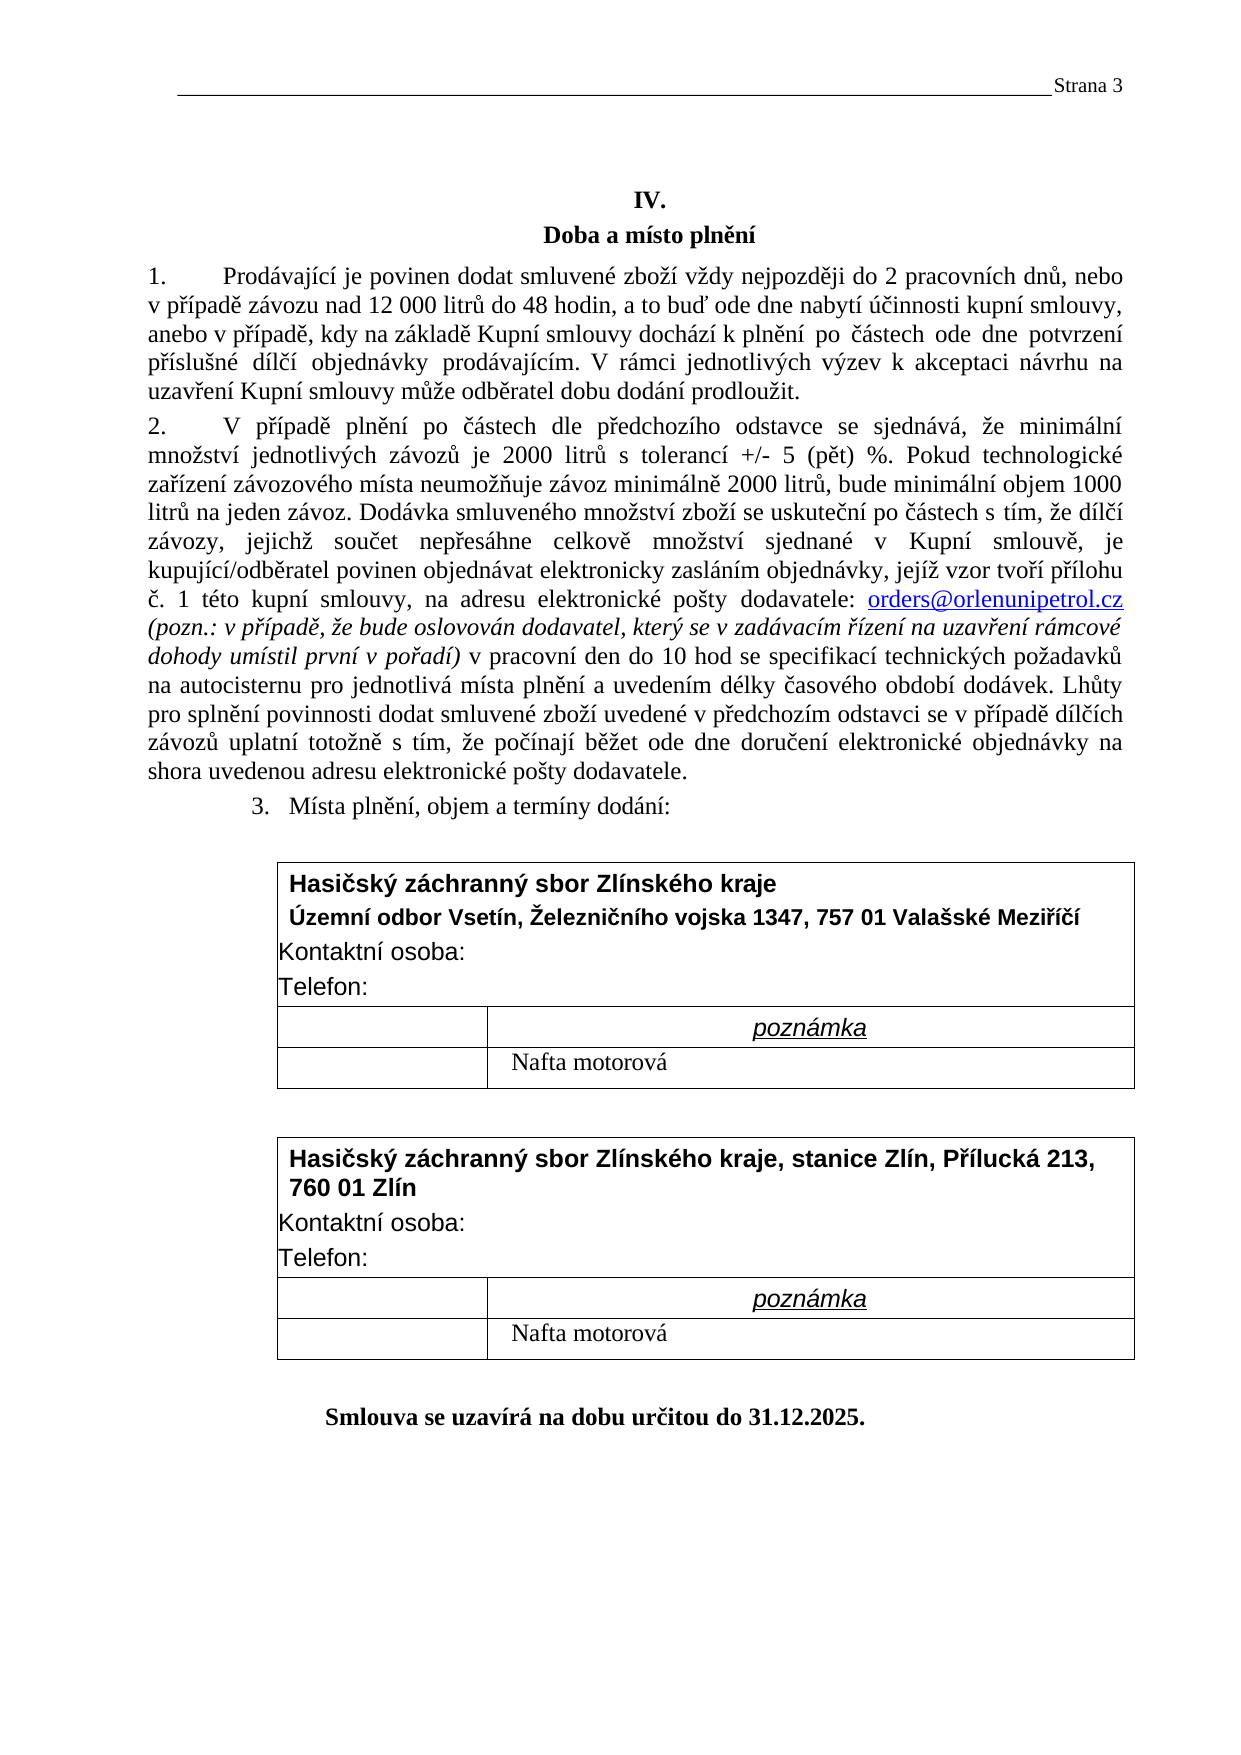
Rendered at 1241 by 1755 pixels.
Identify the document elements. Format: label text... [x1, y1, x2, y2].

subtitle IV. [180, 186, 1120, 214]
subtitle Doba a místo plnění [543, 221, 1137, 249]
table_header Hasičský záchranný sbor Zlínského kraje, stanice Zlín, Přílucká 213, 760 01 Zlín Kontaktní osoba: Telefon: [278, 1138, 1134, 1277]
table_cell poznámka [488, 1007, 1134, 1047]
list V případě plnění po částech dle předchozího odstavce se sjednává, že minimální množství jednotlivých závozů je 2000 litrů s tolerancí +/- 5 (pět) %. Pokud technologické zařízení závozového místa neumožňuje závoz minimálně 2000 litrů, bude minimální objem 1000 litrů na jeden závoz. Dodávka smluveného množství zboží se uskuteční po částech s tím, že dílčí závozy, jejichž součet nepřesáhne celkově množství sjednané v Kupní smlouvě, je kupující/odběratel povinen objednávat elektronicky zasláním objednávky, jejíž vzor tvoří přílohu č. 1 této kupní smlouvy, na adresu elektronické pošty dodavatele: orders@orlenunipetrol.cz (pozn.: v případě, že bude oslovován dodavatel, který se v zadávacím řízení na uzavření rámcové dohody umístil první v pořadí) v pracovní den do 10 hod se specifikací technických požadavků na autocisternu pro jednotlivá místa plnění a uvedením délky časového období dodávek. Lhůty pro splnění povinnosti dodat smluvené zboží uvedené v předchozím odstavci se v případě dílčích závozů uplatní totožně s tím, že počínají běžet ode dne doručení elektronické objednávky na shora uvedenou adresu elektronické pošty dodavatele. [148, 411, 1123, 785]
list Místa plnění, objem a termíny dodání: [251, 791, 1137, 820]
table_cell poznámka [488, 1278, 1134, 1318]
table_header Hasičský záchranný sbor Zlínského kraje Územní odbor Vsetín, Železničního vojska 1347, 757 01 Valašské Meziříčí Kontaktní osoba: Telefon: [278, 863, 1134, 1006]
table_cell [278, 1278, 487, 1318]
table_cell Nafta motorová [488, 1319, 1134, 1359]
table_cell [278, 1007, 487, 1047]
table_cell [278, 1048, 487, 1088]
table_cell [278, 1319, 487, 1359]
table_cell Nafta motorová [488, 1048, 1134, 1088]
text Smlouva se uzavírá na dobu určitou do 31.12.2025. [325, 1402, 1137, 1430]
list Prodávající je povinen dodat smluvené zboží vždy nejpozději do 2 pracovních dnů, nebo v případě závozu nad 12 000 litrů do 48 hodin, a to buď ode dne nabytí účinnosti kupní smlouvy, anebo v případě, kdy na základě Kupní smlouvy dochází k plnění po částech ode dne potvrzení příslušné dílčí objednávky prodávajícím. V rámci jednotlivých výzev k akceptaci návrhu na uzavření Kupní smlouvy může odběratel dobu dodání prodloužit. [148, 261, 1123, 405]
